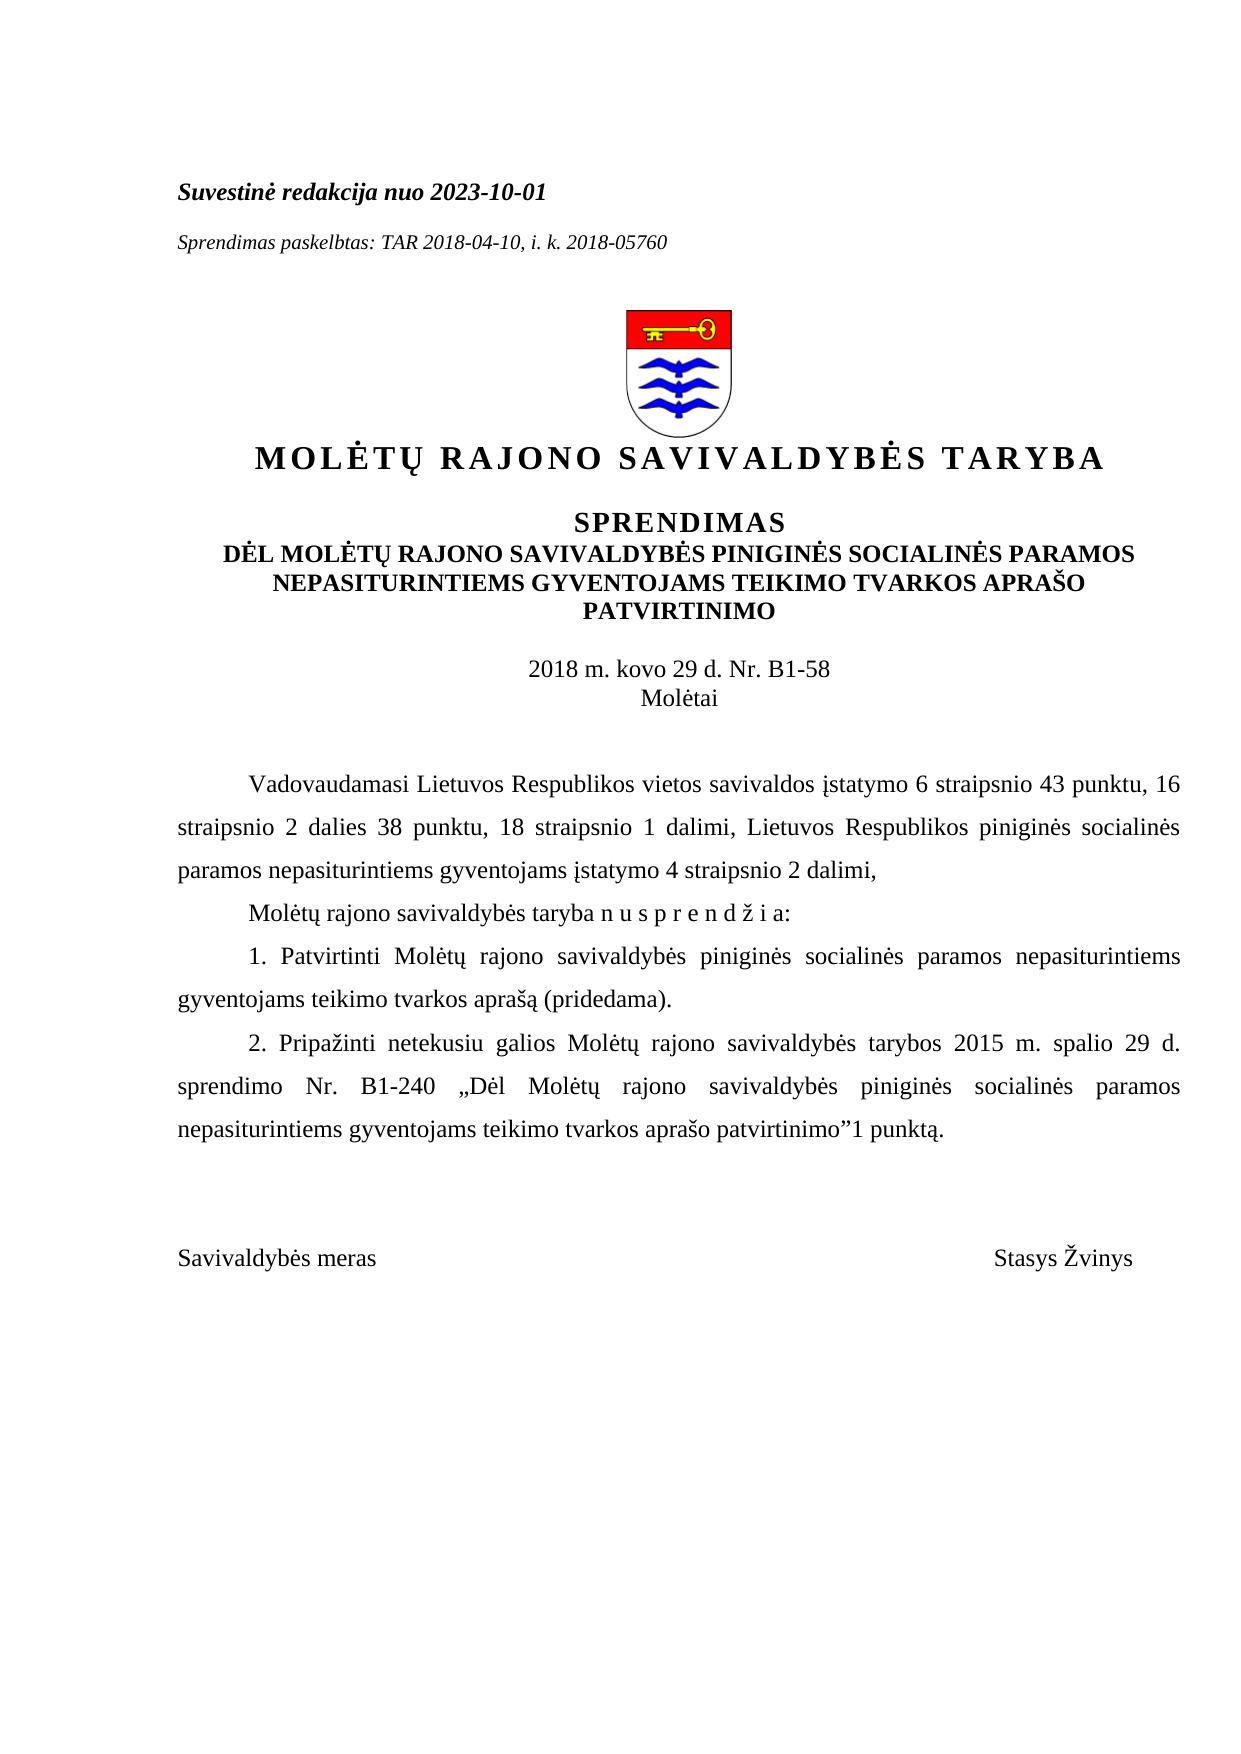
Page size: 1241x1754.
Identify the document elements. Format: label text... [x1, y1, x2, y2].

text Molėtų rajono savivaldybės taryba [177, 438, 1181, 477]
text 1. Patvirtinti Molėtų rajono savivaldybės piniginės socialinės paramos nepasiturintiems gyventojams teikimo tvarkos aprašą (pridedama). [177, 941, 1181, 1013]
text Molėtų rajono savivaldybės taryba n u s p r e n d ž i a: [177, 898, 1181, 927]
text 2. Pripažinti netekusiu galios Molėtų rajono savivaldybės tarybos 2015 m. spalio 29 d. sprendimo Nr. B1-240 „Dėl Molėtų rajono savivaldybės piniginės socialinės paramos nepasiturintiems gyventojams teikimo tvarkos aprašo patvirtinimo”1 punktą. [177, 1028, 1181, 1143]
text Vadovaudamasi Lietuvos Respublikos vietos savivaldos įstatymo 6 straipsnio 43 punktu, 16 straipsnio 2 dalies 38 punktu, 18 straipsnio 1 dalimi, Lietuvos Respublikos piniginės socialinės paramos nepasiturintiems gyventojams įstatymo 4 straipsnio 2 dalimi, [177, 769, 1181, 884]
text Dėl MOLĖTŲ RAJONO SAVIVALDYBĖS PINIGINĖS SOCIALINĖS PARAMOS NEPASITURINTIEMS GYVENTOJAMS TEIKIMO TVARKOS APRAŠO PATVIRTINIMO [177, 539, 1181, 625]
text Savivaldybės meras Stasys Žvinys [177, 1243, 1181, 1272]
text Suvestinė redakcija nuo 2023-10-01 [177, 177, 1181, 206]
text 2018 m. kovo 29 d. Nr. B1-58 [177, 654, 1181, 683]
text Molėtai [177, 683, 1181, 711]
text SPRENDIMAS [177, 505, 1181, 539]
text Sprendimas paskelbtas: TAR 2018-04-10, i. k. 2018-05760 [177, 230, 1181, 254]
